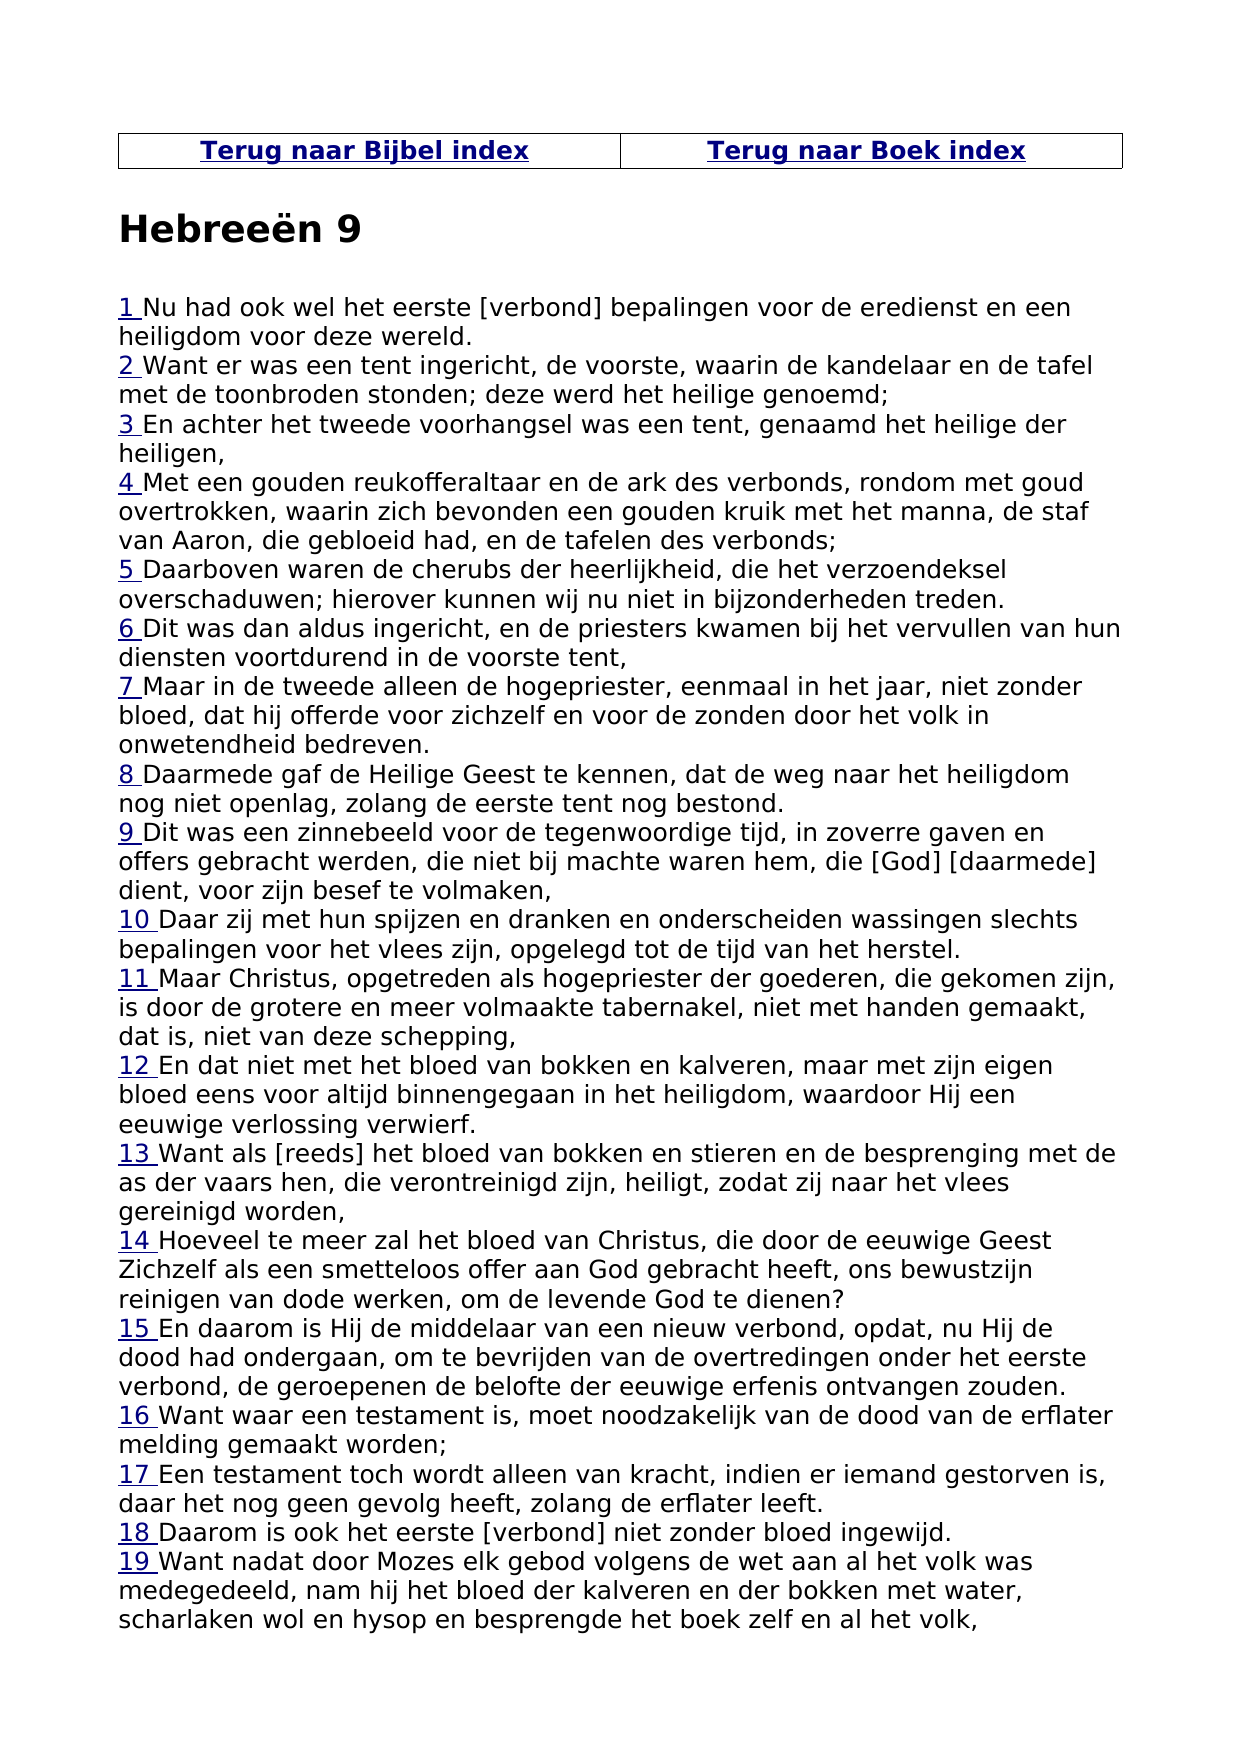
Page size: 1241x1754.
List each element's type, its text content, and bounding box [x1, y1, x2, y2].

subtitle Hebreeën 9 [118, 208, 1122, 252]
table_header Terug naar Bijbel index [119, 134, 620, 168]
table_header Terug naar Boek index [621, 134, 1122, 168]
text 1 Nu had ook wel het eerste [verbond] bepalingen voor de eredienst en een heiligdom voor deze wereld. 2 Want er was een tent ingericht, de voorste, waarin de kandelaar en de tafel met de toonbroden stonden; deze werd het heilige genoemd; 3 En achter het tweede voorhangsel was een tent, genaamd het heilige der heiligen, 4 Met een gouden reukofferaltaar en de ark des verbonds, rondom met goud overtrokken, waarin zich bevonden een gouden kruik met het manna, de staf van Aaron, die gebloeid had, en de tafelen des verbonds; 5 Daarboven waren de cherubs der heerlijkheid, die het verzoendeksel overschaduwen; hierover kunnen wij nu niet in bijzonderheden treden. 6 Dit was dan aldus ingericht, en de priesters kwamen bij het vervullen van hun diensten voortdurend in de voorste tent, 7 Maar in de tweede alleen de hogepriester, eenmaal in het jaar, niet zonder bloed, dat hij offerde voor zichzelf en voor de zonden door het volk in onwetendheid bedreven. 8 Daarmede gaf de Heilige Geest te kennen, dat de weg naar het heiligdom nog niet openlag, zolang de eerste tent nog bestond. 9 Dit was een zinnebeeld voor de tegenwoordige tijd, in zoverre gaven en offers gebracht werden, die niet bij machte waren hem, die [God] [daarmede] dient, voor zijn besef te volmaken, 10 Daar zij met hun spijzen en dranken en onderscheiden wassingen slechts bepalingen voor het vlees zijn, opgelegd tot de tijd van het herstel. 11 Maar Christus, opgetreden als hogepriester der goederen, die gekomen zijn, is door de grotere en meer volmaakte tabernakel, niet met handen gemaakt, dat is, niet van deze schepping, 12 En dat niet met het bloed van bokken en kalveren, maar met zijn eigen bloed eens voor altijd binnengegaan in het heiligdom, waardoor Hij een eeuwige verlossing verwierf. 13 Want als [reeds] het bloed van bokken en stieren en de besprenging met de as der vaars hen, die verontreinigd zijn, heiligt, zodat zij naar het vlees gereinigd worden, 14 Hoeveel te meer zal het bloed van Christus, die door de eeuwige Geest Zichzelf als een smetteloos offer aan God gebracht heeft, ons bewustzijn reinigen van dode werken, om de levende God te dienen? 15 En daarom is Hij de middelaar van een nieuw verbond, opdat, nu Hij de dood had ondergaan, om te bevrijden van de overtredingen onder het eerste verbond, de geroepenen de belofte der eeuwige erfenis ontvangen zouden. 16 Want waar een testament is, moet noodzakelijk van de dood van de erflater melding gemaakt worden; 17 Een testament toch wordt alleen van kracht, indien er iemand gestorven is, daar het nog geen gevolg heeft, zolang de erflater leeft. 18 Daarom is ook het eerste [verbond] niet zonder bloed ingewijd. 19 Want nadat door Mozes elk gebod volgens de wet aan al het volk was medegedeeld, nam hij het bloed der kalveren en der bokken met water, scharlaken wol en hysop en besprengde het boek zelf en al het volk, [118, 264, 1122, 1635]
